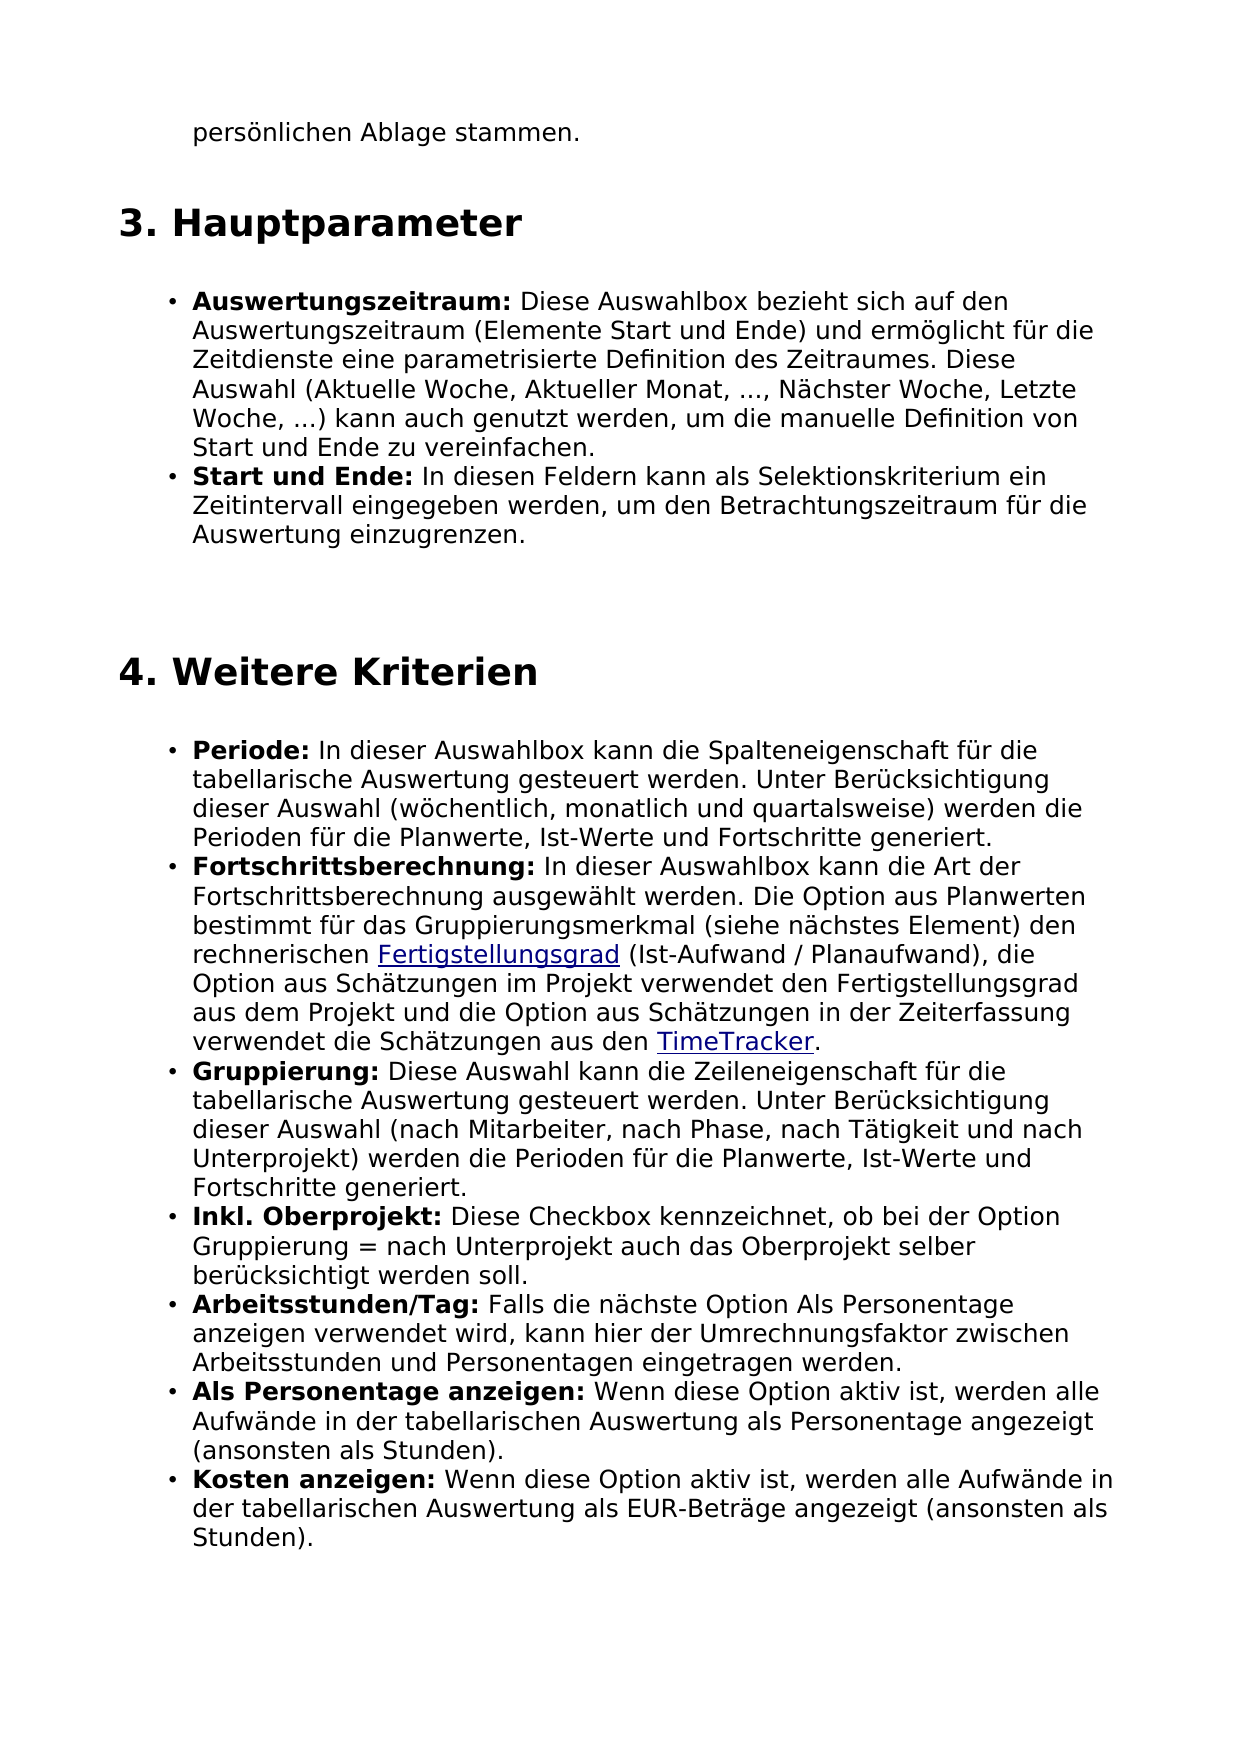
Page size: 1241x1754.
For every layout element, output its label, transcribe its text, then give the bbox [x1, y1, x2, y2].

subtitle 3. Hauptparameter [118, 202, 1122, 245]
list Gruppierung: Diese Auswahl kann die Zeileneigenschaft für die tabellarische Auswertung gesteuert werden. Unter Berücksichtigung dieser Auswahl (nach Mitarbeiter, nach Phase, nach Tätigkeit und nach Unterprojekt) werden die Perioden für die Planwerte, Ist-Werte und Fortschritte generiert. [177, 1057, 1122, 1203]
list Inkl. Oberprojekt: Diese Checkbox kennzeichnet, ob bei der Option Gruppierung = nach Unterprojekt auch das Oberprojekt selber berücksichtigt werden soll. [177, 1203, 1122, 1290]
subtitle 4. Weitere Kriterien [118, 650, 1122, 694]
list Arbeitsstunden/Tag: Falls die nächste Option Als Personentage anzeigen verwendet wird, kann hier der Umrechnungsfaktor zwischen Arbeitsstunden und Personentagen eingetragen werden. [177, 1290, 1122, 1378]
list Auswertungszeitraum: Diese Auswahlbox bezieht sich auf den Auswertungszeitraum (Elemente Start und Ende) und ermöglicht für die Zeitdienste eine parametrisierte Definition des Zeitraumes. Diese Auswahl (Aktuelle Woche, Aktueller Monat, ..., Nächster Woche, Letzte Woche, ...) kann auch genutzt werden, um die manuelle Definition von Start und Ende zu vereinfachen. [177, 287, 1122, 462]
list Periode: In dieser Auswahlbox kann die Spalteneigenschaft für die tabellarische Auswertung gesteuert werden. Unter Berücksichtigung dieser Auswahl (wöchentlich, monatlich und quartalsweise) werden die Perioden für die Planwerte, Ist-Werte und Fortschritte generiert. [177, 736, 1122, 853]
list Kosten anzeigen: Wenn diese Option aktiv ist, werden alle Aufwände in der tabellarischen Auswertung als EUR-Beträge angezeigt (ansonsten als Stunden). [177, 1465, 1122, 1553]
list Als Personentage anzeigen: Wenn diese Option aktiv ist, werden alle Aufwände in der tabellarischen Auswertung als Personentage angezeigt (ansonsten als Stunden). [177, 1378, 1122, 1465]
list Start und Ende: In diesen Feldern kann als Selektionskriterium ein Zeitintervall eingegeben werden, um den Betrachtungszeitraum für die Auswertung einzugrenzen. [177, 462, 1122, 550]
list persönlichen Ablage stammen. [177, 118, 1122, 147]
list Fortschrittsberechnung: In dieser Auswahlbox kann die Art der Fortschrittsberechnung ausgewählt werden. Die Option aus Planwerten bestimmt für das Gruppierungsmerkmal (siehe nächstes Element) den rechnerischen Fertigstellungsgrad (Ist-Aufwand / Planaufwand), die Option aus Schätzungen im Projekt verwendet den Fertigstellungsgrad aus dem Projekt und die Option aus Schätzungen in der Zeiterfassung verwendet die Schätzungen aus den TimeTracker. [177, 853, 1122, 1057]
